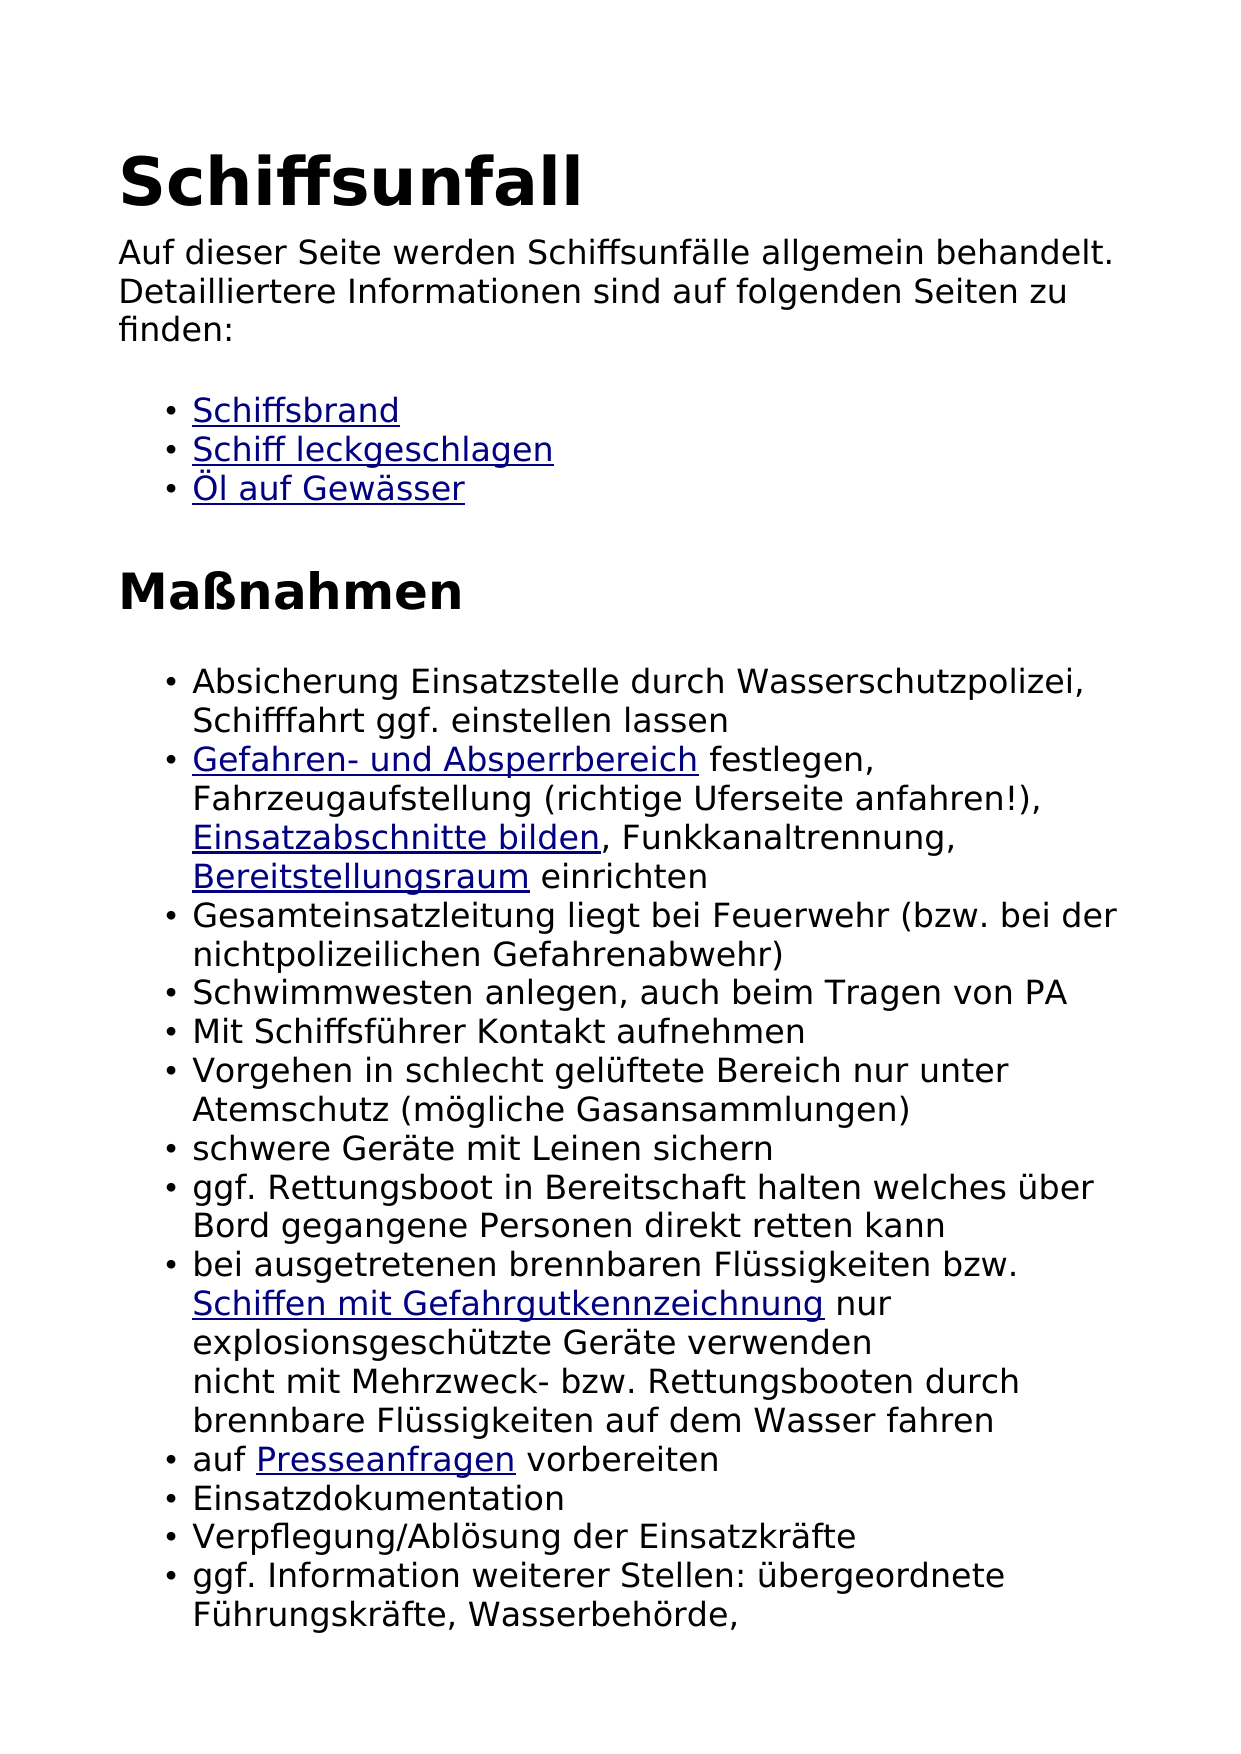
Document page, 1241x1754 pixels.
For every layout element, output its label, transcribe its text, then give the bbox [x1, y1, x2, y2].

list auf Presseanfragen vorbereiten [177, 1440, 1122, 1479]
list ggf. Rettungsboot in Bereitschaft halten welches über Bord gegangene Personen direkt retten kann [177, 1168, 1122, 1246]
list Mit Schiffsführer Kontakt aufnehmen [177, 1013, 1122, 1052]
list Vorgehen in schlecht gelüftete Bereich nur unter Atemschutz (mögliche Gasansammlungen) [177, 1052, 1122, 1129]
subtitle Maßnahmen [118, 563, 1122, 621]
text Auf dieser Seite werden Schiffsunfälle allgemein behandelt. Detailliertere Informationen sind auf folgenden Seiten zu finden: [118, 233, 1122, 350]
list Gesamteinsatzleitung liegt bei Feuerwehr (bzw. bei der nichtpolizeilichen Gefahrenabwehr) [177, 896, 1122, 974]
list schwere Geräte mit Leinen sichern [177, 1129, 1122, 1168]
list Verpflegung/Ablösung der Einsatzkräfte [177, 1518, 1122, 1557]
list ggf. Information weiterer Stellen: übergeordnete Führungskräfte, Wasserbehörde, [177, 1557, 1122, 1634]
list Öl auf Gewässer [177, 469, 1122, 508]
list Einsatzdokumentation [177, 1479, 1122, 1518]
list Absicherung Einsatzstelle durch Wasserschutzpolizei, Schifffahrt ggf. einstellen lassen [177, 663, 1122, 741]
subtitle Schiffsunfall [118, 143, 1122, 221]
list Schiffsbrand [177, 392, 1122, 431]
list bei ausgetretenen brennbaren Flüssigkeiten bzw. Schiffen mit Gefahrgutkennzeichnung nur explosionsgeschützte Geräte verwenden nicht mit Mehrzweck- bzw. Rettungsbooten durch brennbare Flüssigkeiten auf dem Wasser fahren [177, 1246, 1122, 1440]
list Gefahren- und Absperrbereich festlegen, Fahrzeugaufstellung (richtige Uferseite anfahren!), Einsatzabschnitte bilden, Funkkanaltrennung, Bereitstellungsraum einrichten [177, 741, 1122, 896]
list Schwimmwesten anlegen, auch beim Tragen von PA [177, 974, 1122, 1013]
list Schiff leckgeschlagen [177, 431, 1122, 469]
